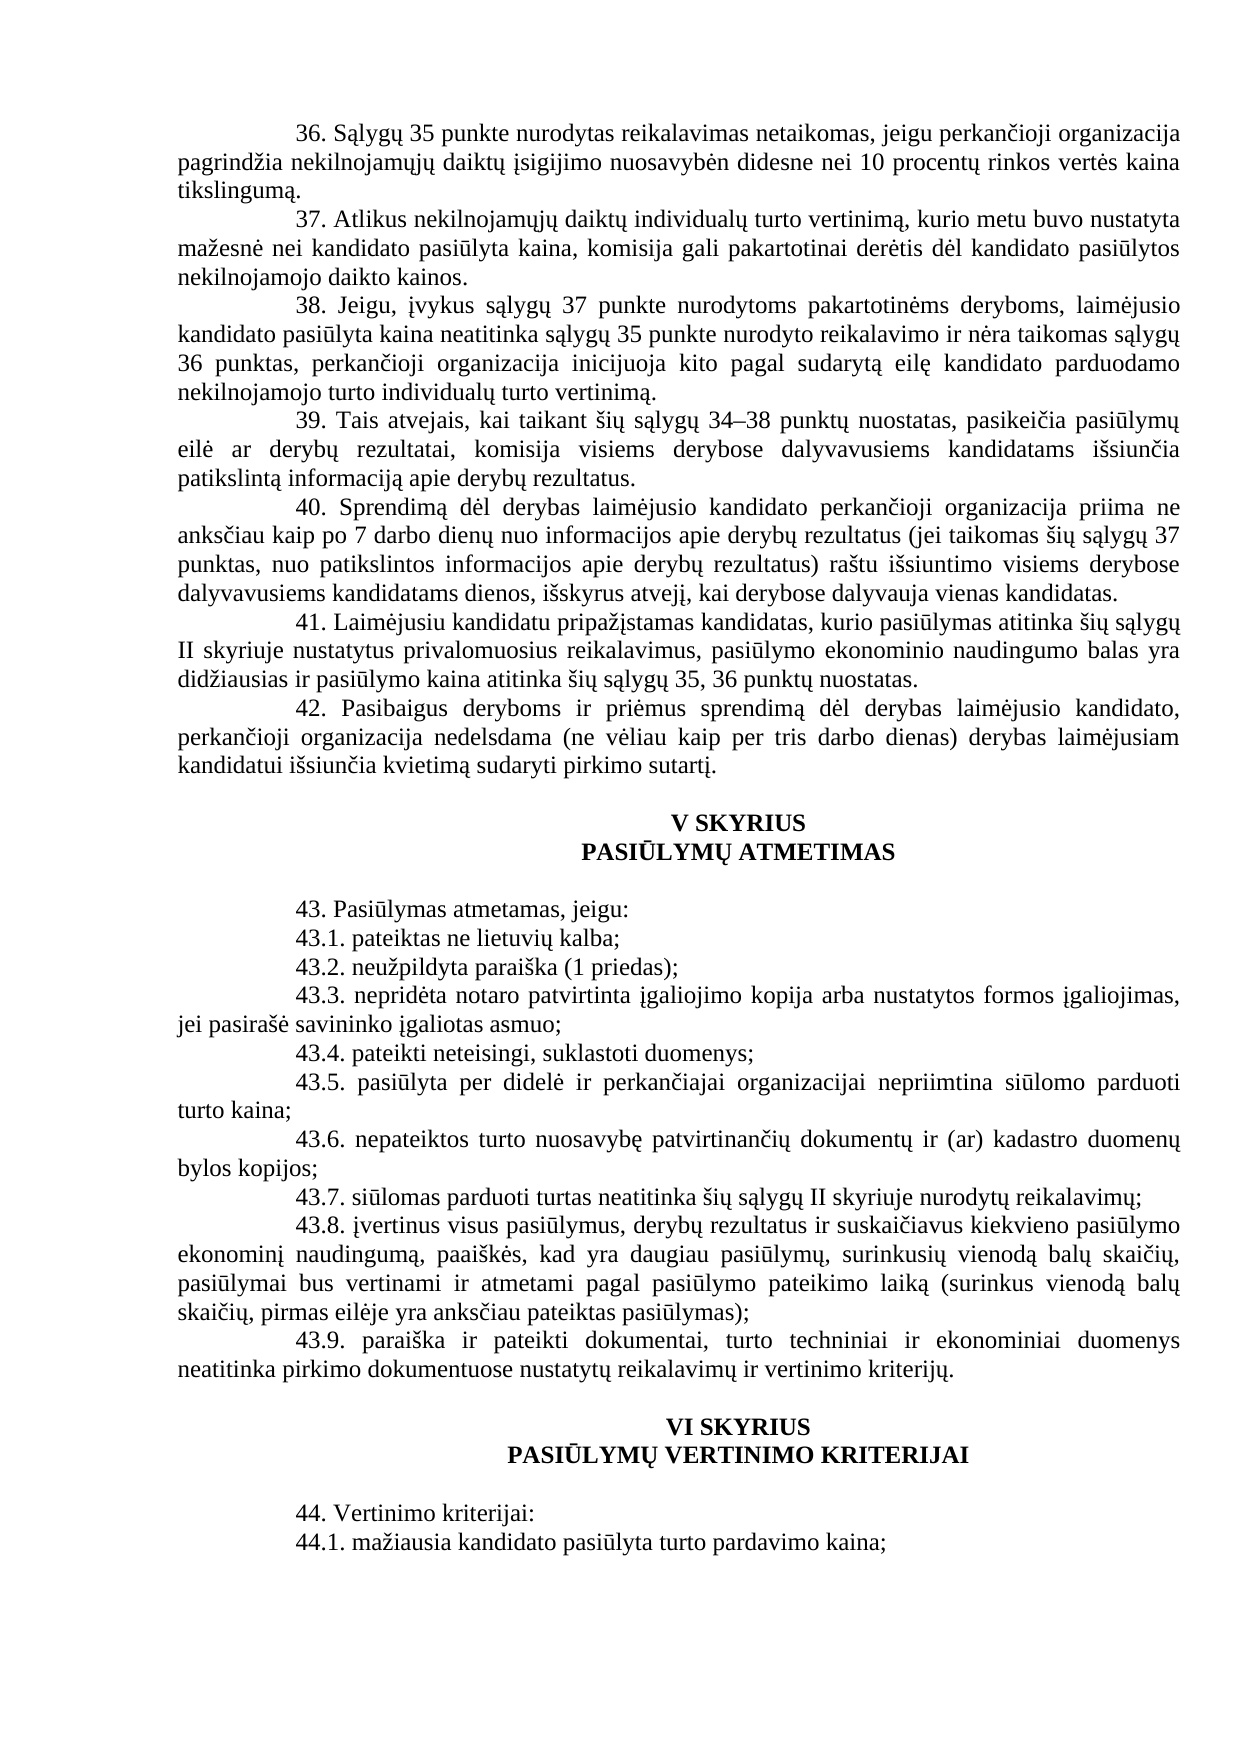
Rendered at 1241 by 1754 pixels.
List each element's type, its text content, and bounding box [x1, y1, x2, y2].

text 40. Sprendimą dėl derybas laimėjusio kandidato perkančioji organizacija priima ne anksčiau kaip po 7 darbo dienų nuo informacijos apie derybų rezultatus (jei taikomas šių sąlygų 37 punktas, nuo patikslintos informacijos apie derybų rezultatus) raštu išsiuntimo visiems derybose dalyvavusiems kandidatams dienos, išskyrus atvejį, kai derybose dalyvauja vienas kandidatas. [177, 492, 1181, 607]
text PASIŪLYMŲ VERTINIMO KRITERIJAI [177, 1441, 1181, 1469]
text 43.8. įvertinus visus pasiūlymus, derybų rezultatus ir suskaičiavus kiekvieno pasiūlymo ekonominį naudingumą, paaiškės, kad yra daugiau pasiūlymų, surinkusių vienodą balų skaičių, pasiūlymai bus vertinami ir atmetami pagal pasiūlymo pateikimo laiką (surinkus vienodą balų skaičių, pirmas eilėje yra anksčiau pateiktas pasiūlymas); [177, 1211, 1181, 1326]
text 41. Laimėjusiu kandidatu pripažįstamas kandidatas, kurio pasiūlymas atitinka šių sąlygų II skyriuje nustatytus privalomuosius reikalavimus, pasiūlymo ekonominio naudingumo balas yra didžiausias ir pasiūlymo kaina atitinka šių sąlygų 35, 36 punktų nuostatas. [177, 607, 1181, 693]
text V SKYRIUS [177, 808, 1181, 837]
text 43.2. neužpildyta paraiška (1 priedas); [177, 952, 1181, 981]
text 36. Sąlygų 35 punkte nurodytas reikalavimas netaikomas, jeigu perkančioji organizacija pagrindžia nekilnojamųjų daiktų įsigijimo nuosavybėn didesne nei 10 procentų rinkos vertės kaina tikslingumą. [177, 118, 1181, 204]
text 44. Vertinimo kriterijai: [177, 1498, 1181, 1527]
text 44.1. mažiausia kandidato pasiūlyta turto pardavimo kaina; [177, 1527, 1181, 1556]
text 43.9. paraiška ir pateikti dokumentai, turto techniniai ir ekonominiai duomenys neatitinka pirkimo dokumentuose nustatytų reikalavimų ir vertinimo kriterijų. [177, 1326, 1181, 1383]
text 43.7. siūlomas parduoti turtas neatitinka šių sąlygų II skyriuje nurodytų reikalavimų; [177, 1182, 1181, 1211]
text 43.1. pateiktas ne lietuvių kalba; [177, 923, 1181, 952]
text PASIŪLYMŲ ATMETIMAS [177, 837, 1181, 866]
text 43.4. pateikti neteisingi, suklastoti duomenys; [177, 1038, 1181, 1067]
text 43. Pasiūlymas atmetamas, jeigu: [177, 894, 1181, 923]
text 37. Atlikus nekilnojamųjų daiktų individualų turto vertinimą, kurio metu buvo nustatyta mažesnė nei kandidato pasiūlyta kaina, komisija gali pakartotinai derėtis dėl kandidato pasiūlytos nekilnojamojo daikto kainos. [177, 204, 1181, 291]
text 43.6. nepateiktos turto nuosavybę patvirtinančių dokumentų ir (ar) kadastro duomenų bylos kopijos; [177, 1124, 1181, 1182]
text 39. Tais atvejais, kai taikant šių sąlygų 34–38 punktų nuostatas, pasikeičia pasiūlymų eilė ar derybų rezultatai, komisija visiems derybose dalyvavusiems kandidatams išsiunčia patikslintą informaciją apie derybų rezultatus. [177, 406, 1181, 492]
text 43.5. pasiūlyta per didelė ir perkančiajai organizacijai nepriimtina siūlomo parduoti turto kaina; [177, 1067, 1181, 1124]
text VI SKYRIUS [177, 1412, 1181, 1441]
text 38. Jeigu, įvykus sąlygų 37 punkte nurodytoms pakartotinėms deryboms, laimėjusio kandidato pasiūlyta kaina neatitinka sąlygų 35 punkte nurodyto reikalavimo ir nėra taikomas sąlygų 36 punktas, perkančioji organizacija inicijuoja kito pagal sudarytą eilę kandidato parduodamo nekilnojamojo turto individualų turto vertinimą. [177, 291, 1181, 406]
text 43.3. nepridėta notaro patvirtinta įgaliojimo kopija arba nustatytos formos įgaliojimas, jei pasirašė savininko įgaliotas asmuo; [177, 981, 1181, 1038]
text 42. Pasibaigus deryboms ir priėmus sprendimą dėl derybas laimėjusio kandidato, perkančioji organizacija nedelsdama (ne vėliau kaip per tris darbo dienas) derybas laimėjusiam kandidatui išsiunčia kvietimą sudaryti pirkimo sutartį. [177, 693, 1181, 779]
